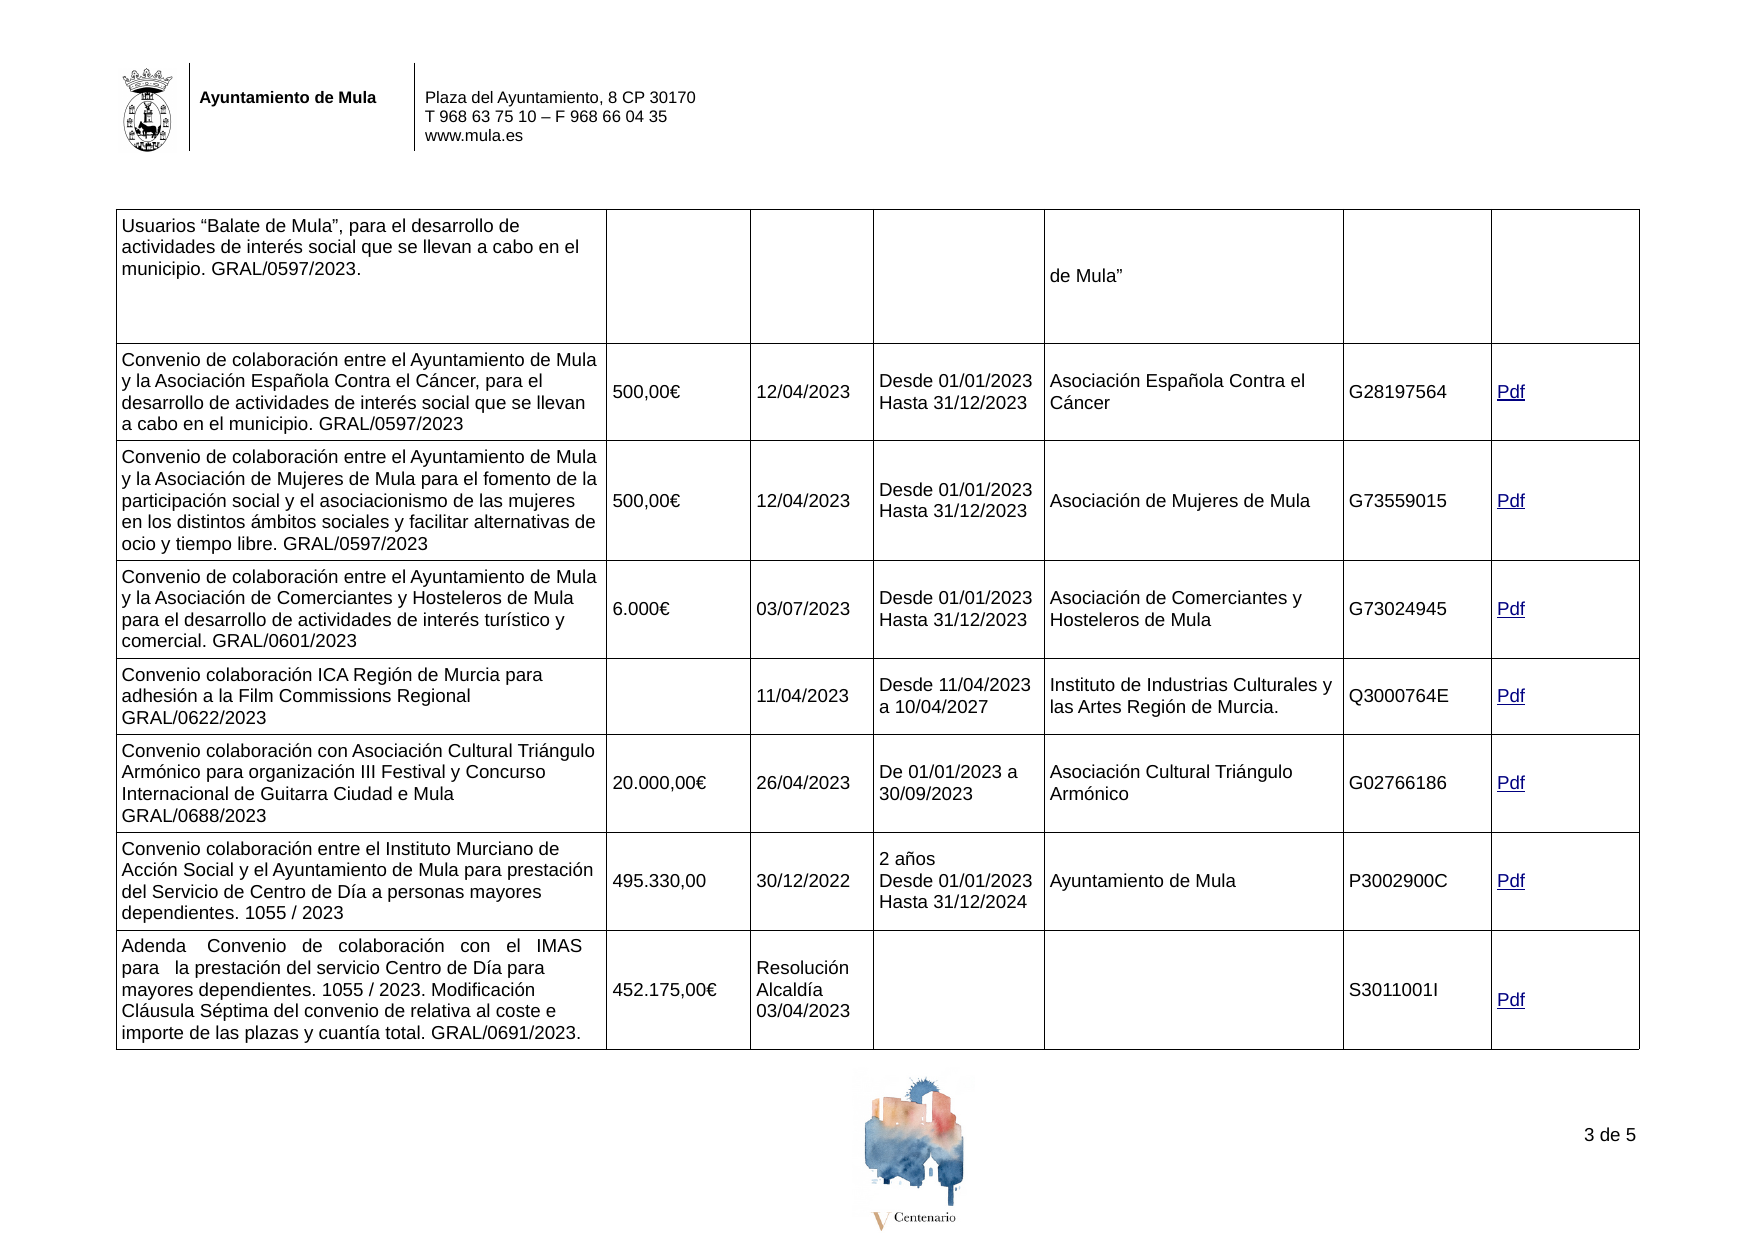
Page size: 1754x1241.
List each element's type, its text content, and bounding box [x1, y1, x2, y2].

table_cell Ayuntamiento de Mula [1045, 833, 1343, 929]
table_cell 12/04/2023 [751, 441, 873, 560]
table_cell Convenio colaboración ICA Región de Murcia para adhesión a la Film Commissions Regional GRAL/0622/2023 [117, 659, 606, 734]
table_cell 20.000,00€ [607, 735, 750, 832]
table_cell Pdf [1492, 344, 1639, 440]
table_cell Resolución Alcaldía 03/04/2023 [751, 931, 873, 1049]
table_cell [751, 210, 873, 343]
table_cell 500,00€ [607, 441, 750, 560]
table_cell S3011001I [1344, 931, 1491, 1049]
table_cell G73559015 [1344, 441, 1491, 560]
table_cell Convenio colaboración entre el Instituto Murciano de Acción Social y el Ayuntamiento de Mula para prestación del Servicio de Centro de Día a personas mayores dependientes. 1055 / 2023 [117, 833, 606, 929]
table_cell 26/04/2023 [751, 735, 873, 832]
table_cell 11/04/2023 [751, 659, 873, 734]
table_cell 452.175,00€ [607, 931, 750, 1049]
table_cell [607, 210, 750, 343]
table_cell Convenio colaboración con Asociación Cultural Triángulo Armónico para organización III Festival y Concurso Internacional de Guitarra Ciudad e Mula GRAL/0688/2023 [117, 735, 606, 832]
table_cell Usuarios “Balate de Mula”, para el desarrollo de actividades de interés social que se llevan a cabo en el municipio. GRAL/0597/2023. [117, 210, 606, 343]
table_cell [607, 659, 750, 734]
table_cell Asociación Cultural Triángulo Armónico [1045, 735, 1343, 832]
table_cell Q3000764E [1344, 659, 1491, 734]
table_cell De 01/01/2023 a 30/09/2023 [874, 735, 1044, 832]
table_cell [874, 931, 1044, 1049]
table_cell Pdf [1492, 735, 1639, 832]
table_cell 30/12/2022 [751, 833, 873, 929]
table_cell Pdf [1492, 833, 1639, 929]
table_cell Desde 01/01/2023 Hasta 31/12/2023 [874, 561, 1044, 658]
table_cell Pdf [1492, 561, 1639, 658]
table_cell G73024945 [1344, 561, 1491, 658]
table_cell 495.330,00 [607, 833, 750, 929]
table_cell [1344, 210, 1491, 343]
table_cell Convenio de colaboración entre el Ayuntamiento de Mula y la Asociación Española Contra el Cáncer, para el desarrollo de actividades de interés social que se llevan a cabo en el municipio. GRAL/0597/2023 [117, 344, 606, 440]
table_cell 03/07/2023 [751, 561, 873, 658]
table_cell Desde 11/04/2023 a 10/04/2027 [874, 659, 1044, 734]
picture [852, 1067, 976, 1239]
table_cell Convenio de colaboración entre el Ayuntamiento de Mula y la Asociación de Comerciantes y Hosteleros de Mula para el desarrollo de actividades de interés turístico y comercial. GRAL/0601/2023 [117, 561, 606, 658]
table_cell 2 años Desde 01/01/2023 Hasta 31/12/2024 [874, 833, 1044, 929]
table_cell Pdf [1492, 659, 1639, 734]
table_cell G28197564 [1344, 344, 1491, 440]
table_cell Asociación Española Contra el Cáncer [1045, 344, 1343, 440]
table_cell G02766186 [1344, 735, 1491, 832]
table_cell Desde 01/01/2023 Hasta 31/12/2023 [874, 344, 1044, 440]
table_cell de Mula” [1045, 210, 1343, 343]
table_cell [874, 210, 1044, 343]
table_cell Asociación de Mujeres de Mula [1045, 441, 1343, 560]
table_cell Convenio de colaboración entre el Ayuntamiento de Mula y la Asociación de Mujeres de Mula para el fomento de la participación social y el asociacionismo de las mujeres en los distintos ámbitos sociales y facilitar alternativas de ocio y tiempo libre. GRAL/0597/2023 [117, 441, 606, 560]
table_cell Asociación de Comerciantes y Hosteleros de Mula [1045, 561, 1343, 658]
table_cell Adenda Convenio de colaboración con el IMAS para la prestación del servicio Centro de Día para mayores dependientes. 1055 / 2023. Modificación Cláusula Séptima del convenio de relativa al coste e importe de las plazas y cuantía total. GRAL/0691/2023. [117, 931, 606, 1049]
table_cell [1492, 210, 1639, 343]
table_cell P3002900C [1344, 833, 1491, 929]
table_cell Desde 01/01/2023 Hasta 31/12/2023 [874, 441, 1044, 560]
table_cell 6.000€ [607, 561, 750, 658]
table_cell 500,00€ [607, 344, 750, 440]
table_cell 12/04/2023 [751, 344, 873, 440]
table_cell Pdf [1492, 931, 1639, 1049]
picture [117, 68, 177, 153]
table_cell Pdf [1492, 441, 1639, 560]
table_cell Instituto de Industrias Culturales y las Artes Región de Murcia. [1045, 659, 1343, 734]
table_cell [1045, 931, 1343, 1049]
